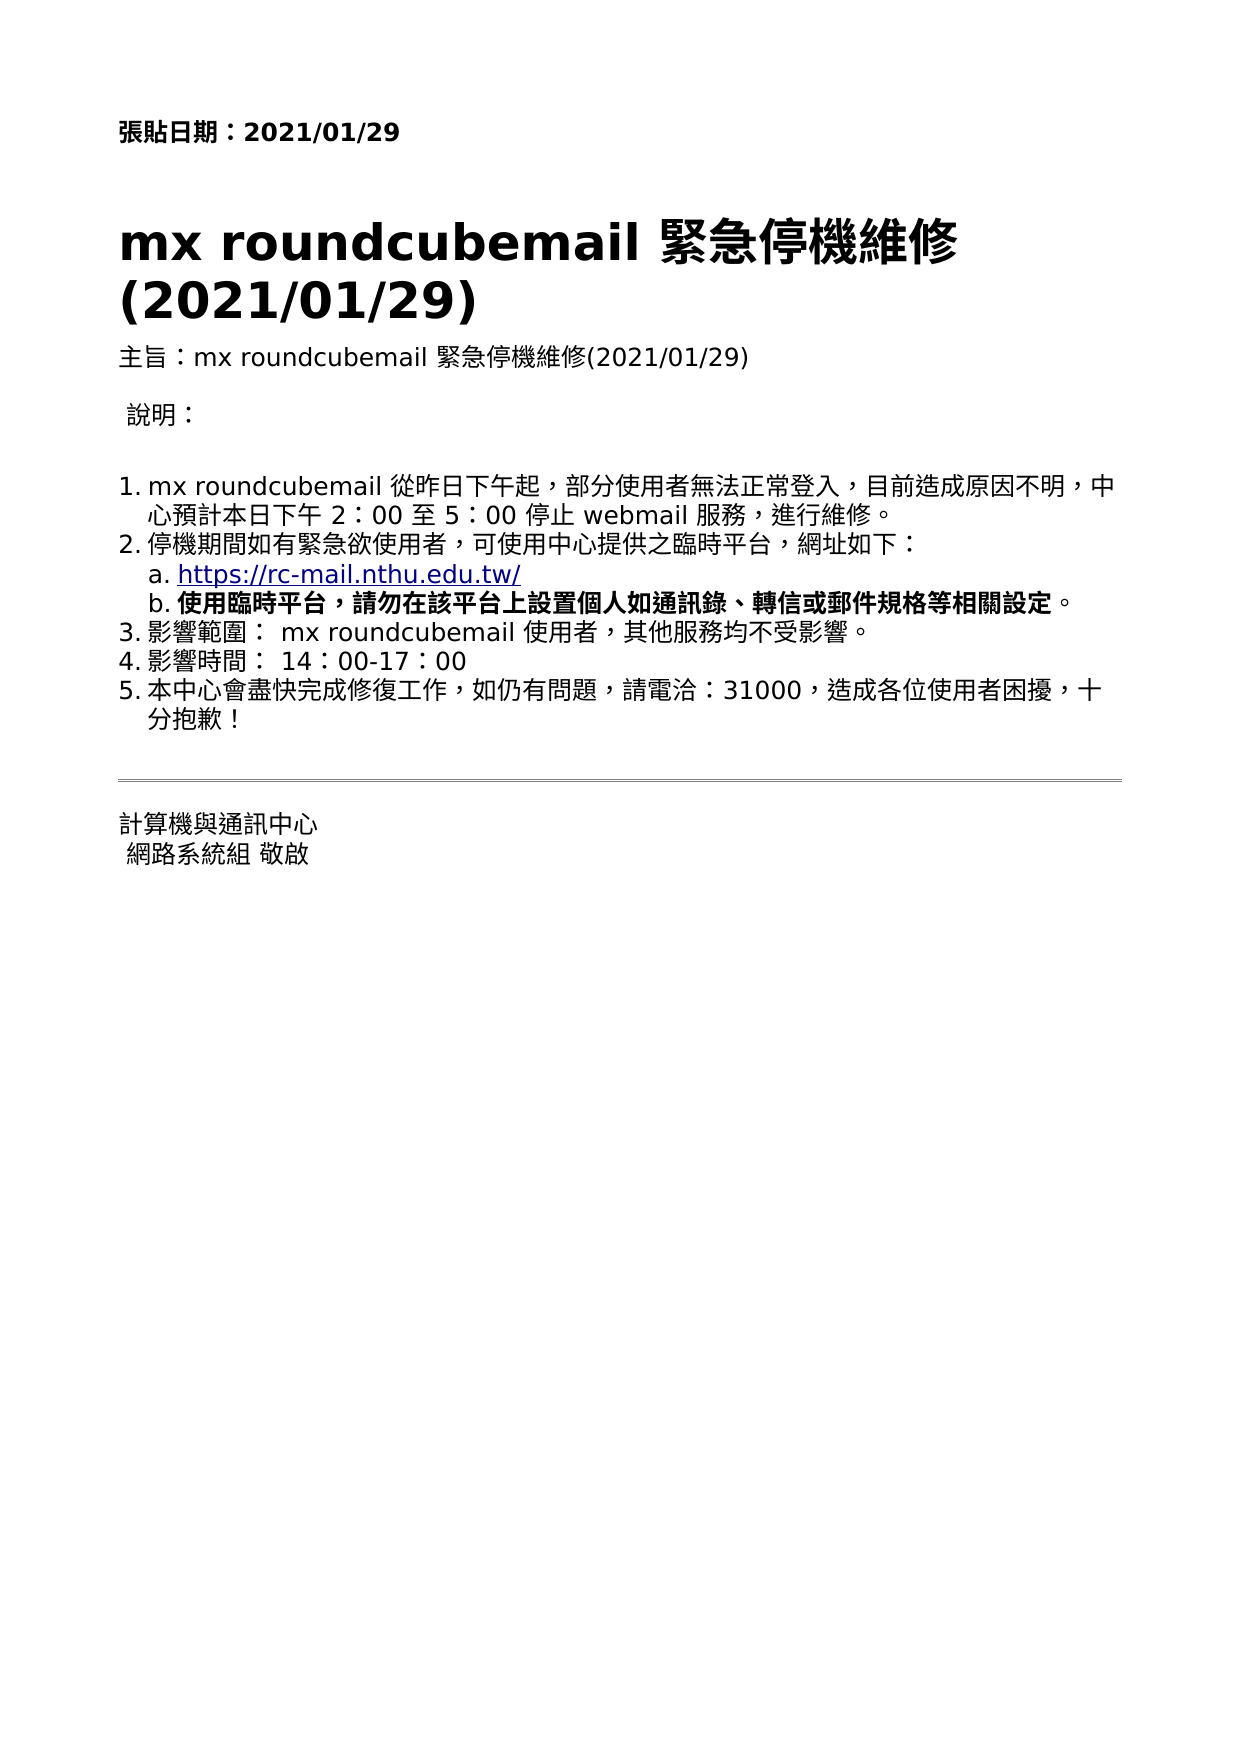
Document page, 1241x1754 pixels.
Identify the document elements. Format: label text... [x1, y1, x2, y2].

list 影響時間： 14：00-17：00 [118, 647, 1122, 677]
list https://rc-mail.nthu.edu.tw/ [148, 560, 1122, 589]
text 張貼日期：2021/01/29 [118, 118, 1122, 176]
text 計算機與通訊中心 網路系統組 敬啟 [118, 811, 1122, 869]
list 影響範圍： mx roundcubemail 使用者，其他服務均不受影響。 [118, 618, 1122, 647]
list 停機期間如有緊急欲使用者，可使用中心提供之臨時平台，網址如下： [118, 531, 1122, 560]
subtitle mx roundcubemail 緊急停機維修 (2021/01/29) [118, 214, 1122, 330]
list 使用臨時平台，請勿在該平台上設置個人如通訊錄、轉信或郵件規格等相關設定。 [148, 589, 1122, 618]
list 本中心會盡快完成修復工作，如仍有問題，請電洽：31000，造成各位使用者困擾，十分抱歉！ [118, 677, 1122, 735]
list mx roundcubemail 從昨日下午起，部分使用者無法正常登入，目前造成原因不明，中心預計本日下午 2：00 至 5：00 停止 webmail 服務，進行維修。 [118, 472, 1122, 531]
text 主旨：mx roundcubemail 緊急停機維修(2021/01/29) 說明： [118, 343, 1122, 430]
